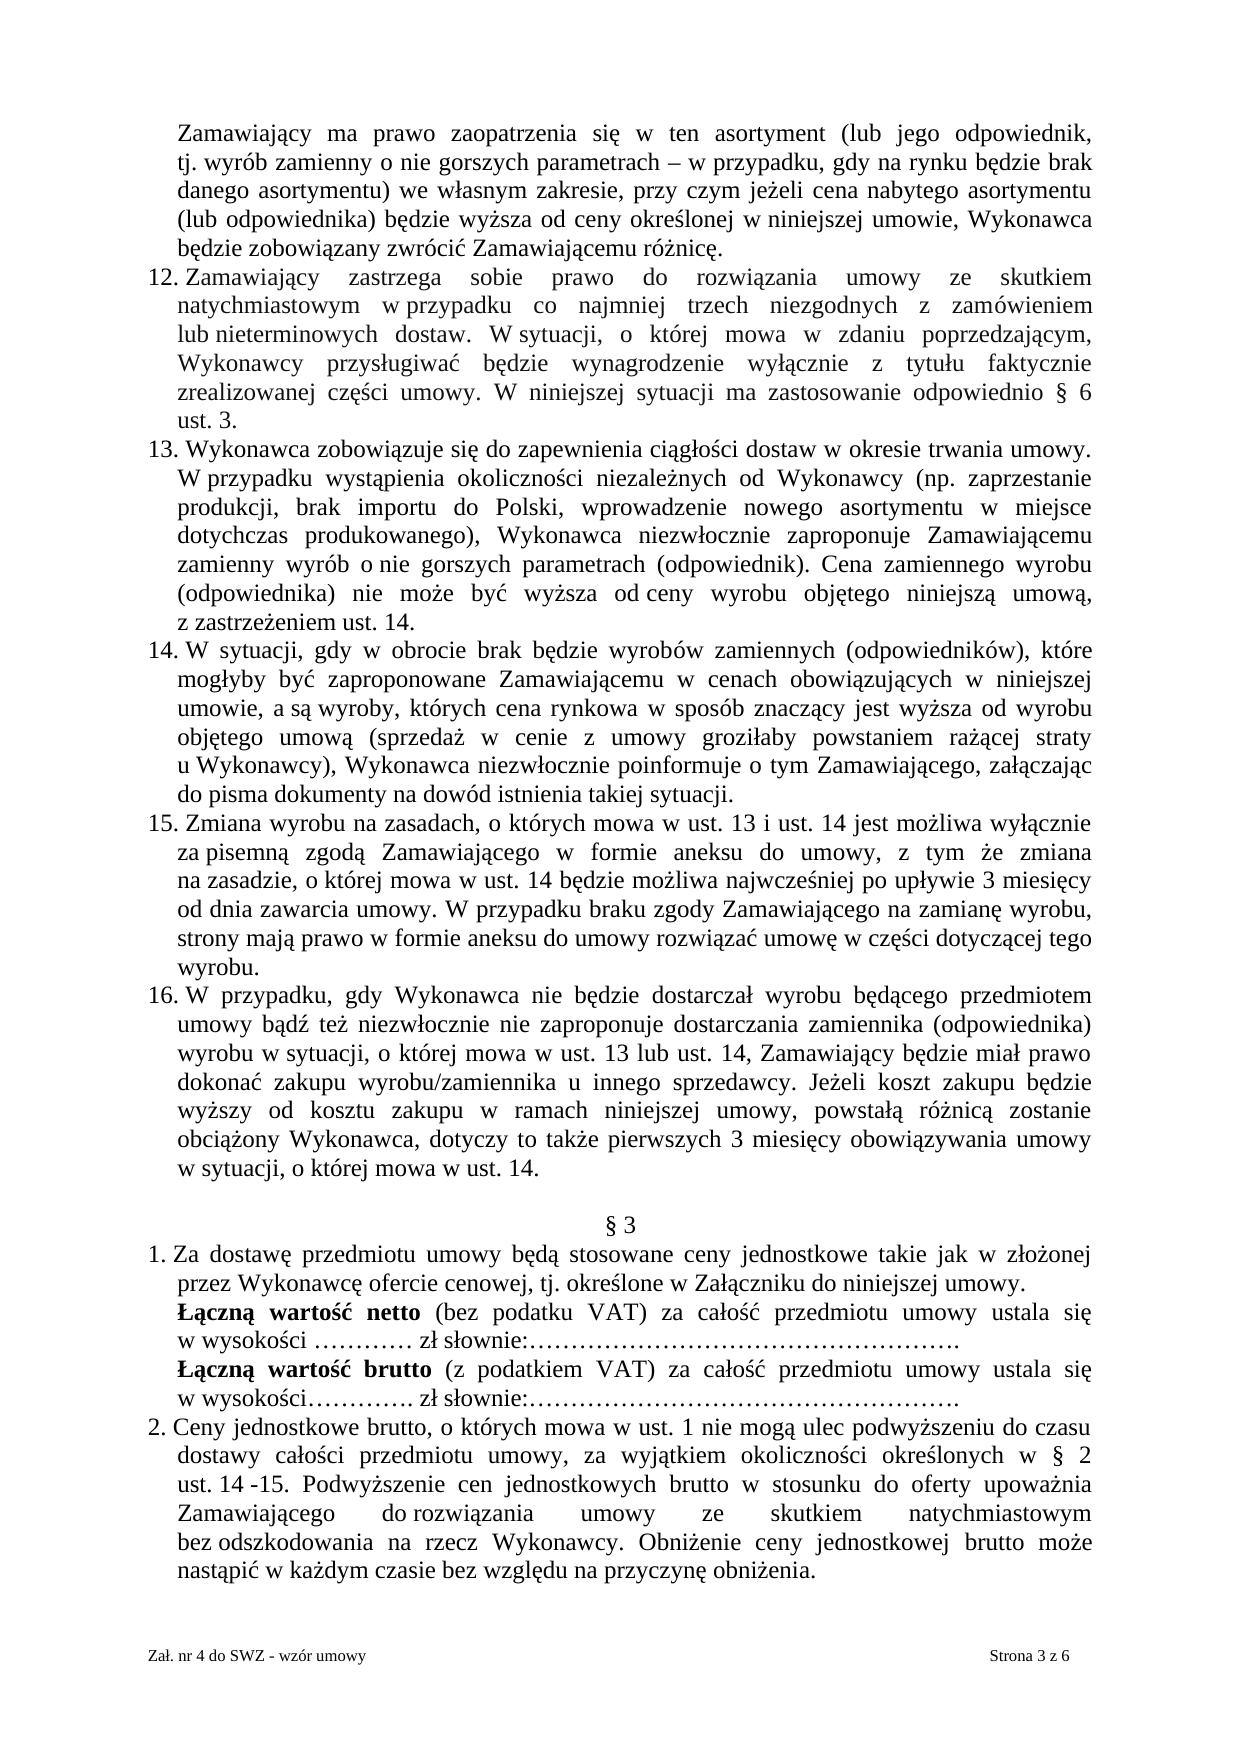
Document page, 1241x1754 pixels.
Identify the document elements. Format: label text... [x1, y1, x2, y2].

text § 3 [148, 1211, 1093, 1239]
list W sytuacji, gdy w obrocie brak będzie wyrobów zamiennych (odpowiedników), które mogłyby być zaproponowane Zamawiającemu w cenach obowiązujących w niniejszej umowie, a są wyroby, których cena rynkowa w sposób znaczący jest wyższa od wyrobu objętego umową (sprzedaż w cenie z umowy groziłaby powstaniem rażącej straty u Wykonawcy), Wykonawca niezwłocznie poinformuje o tym Zamawiającego, załączając do pisma dokumenty na dowód istnienia takiej sytuacji. [148, 636, 1093, 808]
list Za dostawę przedmiotu umowy będą stosowane ceny jednostkowe takie jak w złożonej przez Wykonawcę ofercie cenowej, tj. określone w Załączniku do niniejszej umowy. [148, 1239, 1093, 1297]
list Zamawiający zastrzega sobie prawo do rozwiązania umowy ze skutkiem natychmiastowym w przypadku co najmniej trzech niezgodnych z zamówieniem lub nieterminowych dostaw. W sytuacji, o której mowa w zdaniu poprzedzającym, Wykonawcy przysługiwać będzie wynagrodzenie wyłącznie z tytułu faktycznie zrealizowanej części umowy. W niniejszej sytuacji ma zastosowanie odpowiednio § 6 ust. 3. [148, 262, 1093, 434]
list Zamawiający ma prawo zaopatrzenia się w ten asortyment (lub jego odpowiednik, tj. wyrób zamienny o nie gorszych parametrach – w przypadku, gdy na rynku będzie brak danego asortymentu) we własnym zakresie, przy czym jeżeli cena nabytego asortymentu (lub odpowiednika) będzie wyższa od ceny określonej w niniejszej umowie, Wykonawca będzie zobowiązany zwrócić Zamawiającemu różnicę. [148, 118, 1093, 262]
list Ceny jednostkowe brutto, o których mowa w ust. 1 nie mogą ulec podwyższeniu do czasu dostawy całości przedmiotu umowy, za wyjątkiem okoliczności określonych w § 2 ust. 14 -15. Podwyższenie cen jednostkowych brutto w stosunku do oferty upoważnia Zamawiającego do rozwiązania umowy ze skutkiem natychmiastowym bez odszkodowania na rzecz Wykonawcy. Obniżenie ceny jednostkowej brutto może nastąpić w każdym czasie bez względu na przyczynę obniżenia. [148, 1412, 1093, 1584]
list Łączną wartość netto (bez podatku VAT) za całość przedmiotu umowy ustala się w wysokości ………… zł słownie:……………………………………………. [148, 1297, 1093, 1354]
list Łączną wartość brutto (z podatkiem VAT) za całość przedmiotu umowy ustala się w wysokości…………. zł słownie:……………………………………………. [148, 1354, 1093, 1412]
list Zmiana wyrobu na zasadach, o których mowa w ust. 13 i ust. 14 jest możliwa wyłącznie za pisemną zgodą Zamawiającego w formie aneksu do umowy, z tym że zmiana na zasadzie, o której mowa w ust. 14 będzie możliwa najwcześniej po upływie 3 miesięcy od dnia zawarcia umowy. W przypadku braku zgody Zamawiającego na zamianę wyrobu, strony mają prawo w formie aneksu do umowy rozwiązać umowę w części dotyczącej tego wyrobu. [148, 808, 1093, 981]
list W przypadku, gdy Wykonawca nie będzie dostarczał wyrobu będącego przedmiotem umowy bądź też niezwłocznie nie zaproponuje dostarczania zamiennika (odpowiednika) wyrobu w sytuacji, o której mowa w ust. 13 lub ust. 14, Zamawiający będzie miał prawo dokonać zakupu wyrobu/zamiennika u innego sprzedawcy. Jeżeli koszt zakupu będzie wyższy od kosztu zakupu w ramach niniejszej umowy, powstałą różnicą zostanie obciążony Wykonawca, dotyczy to także pierwszych 3 miesięcy obowiązywania umowy w sytuacji, o której mowa w ust. 14. [148, 981, 1093, 1182]
list Wykonawca zobowiązuje się do zapewnienia ciągłości dostaw w okresie trwania umowy. W przypadku wystąpienia okoliczności niezależnych od Wykonawcy (np. zaprzestanie produkcji, brak importu do Polski, wprowadzenie nowego asortymentu w miejsce dotychczas produkowanego), Wykonawca niezwłocznie zaproponuje Zamawiającemu zamienny wyrób o nie gorszych parametrach (odpowiednik). Cena zamiennego wyrobu (odpowiednika) nie może być wyższa od ceny wyrobu objętego niniejszą umową, z zastrzeżeniem ust. 14. [148, 434, 1093, 636]
